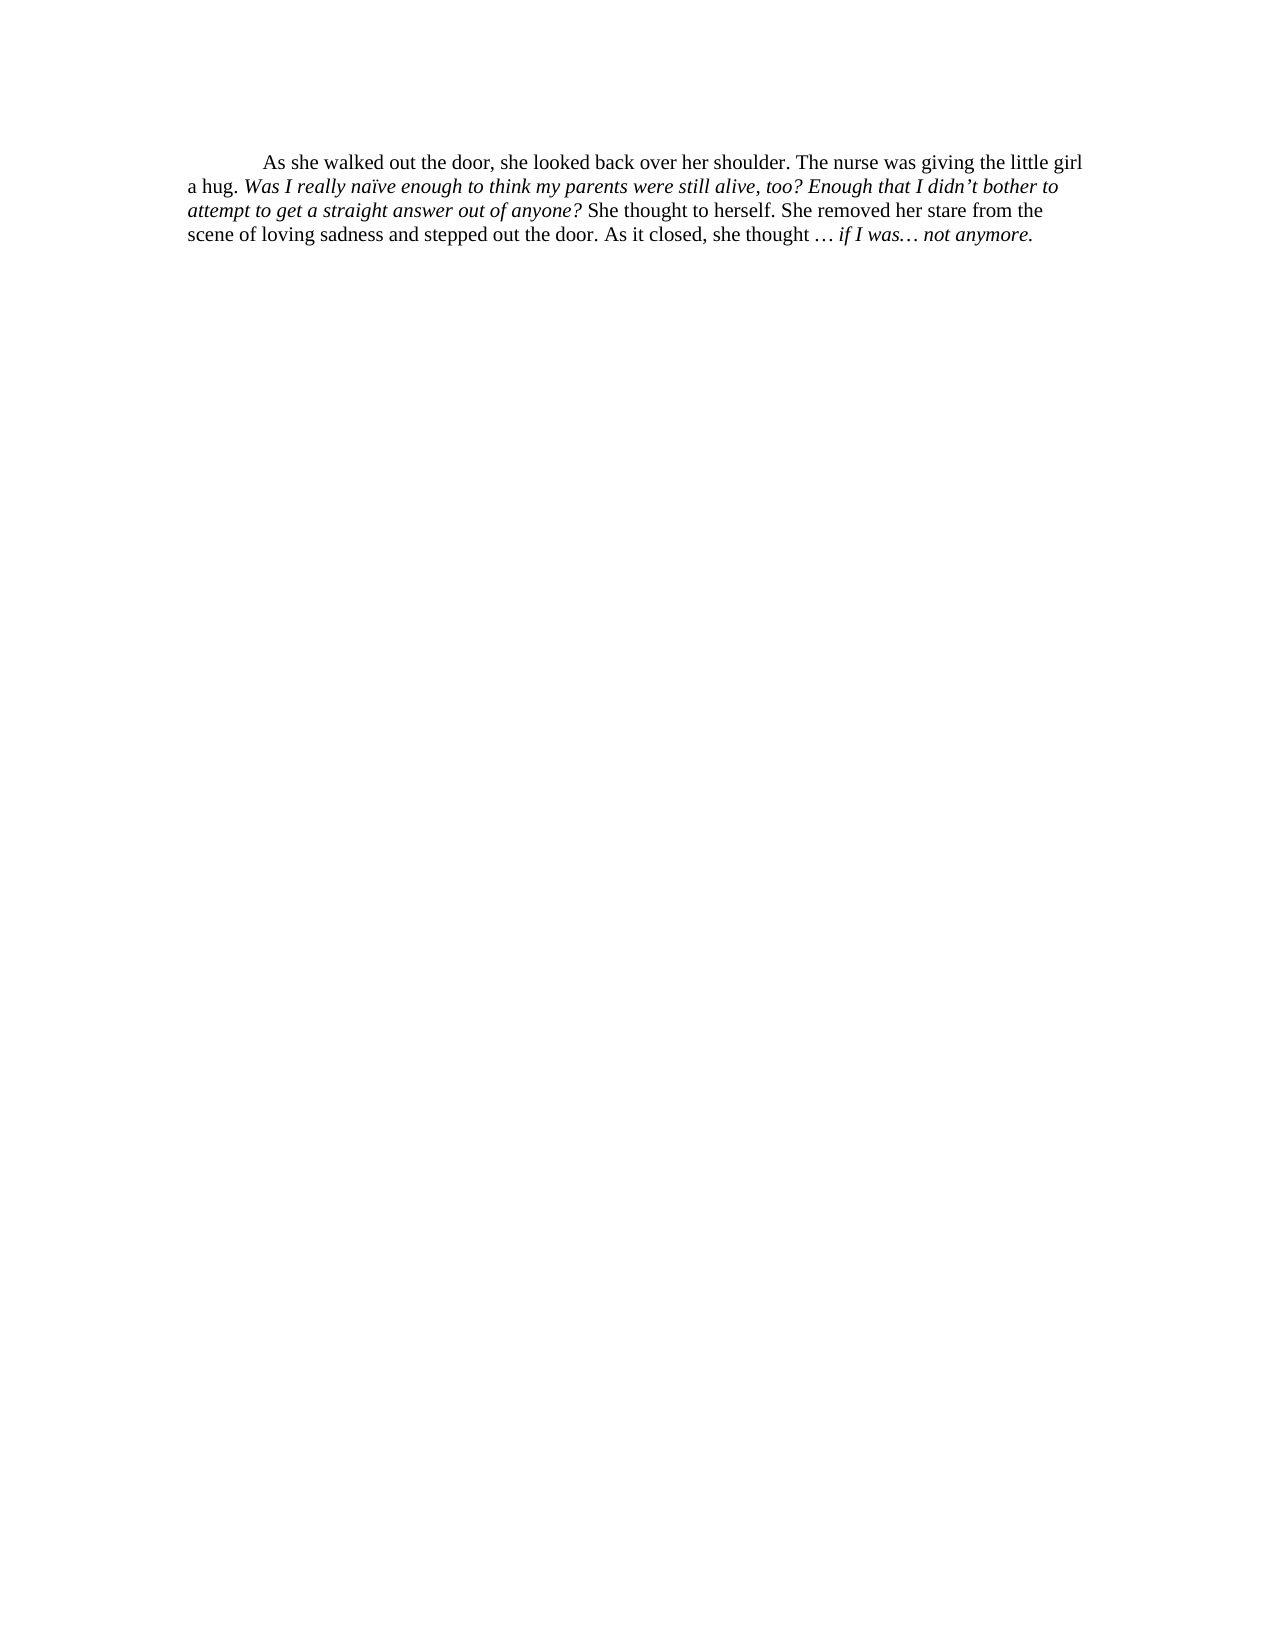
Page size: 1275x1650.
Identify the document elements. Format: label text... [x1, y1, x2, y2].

text As she walked out the door, she looked back over her shoulder. The nurse was giving the little girl a hug. Was I really naïve enough to think my parents were still alive, too? Enough that I didn’t bother to attempt to get a straight answer out of anyone? She thought to herself. She removed her stare from the scene of loving sadness and stepped out the door. As it closed, she thought … if I was… not anymore. [187, 150, 1087, 246]
